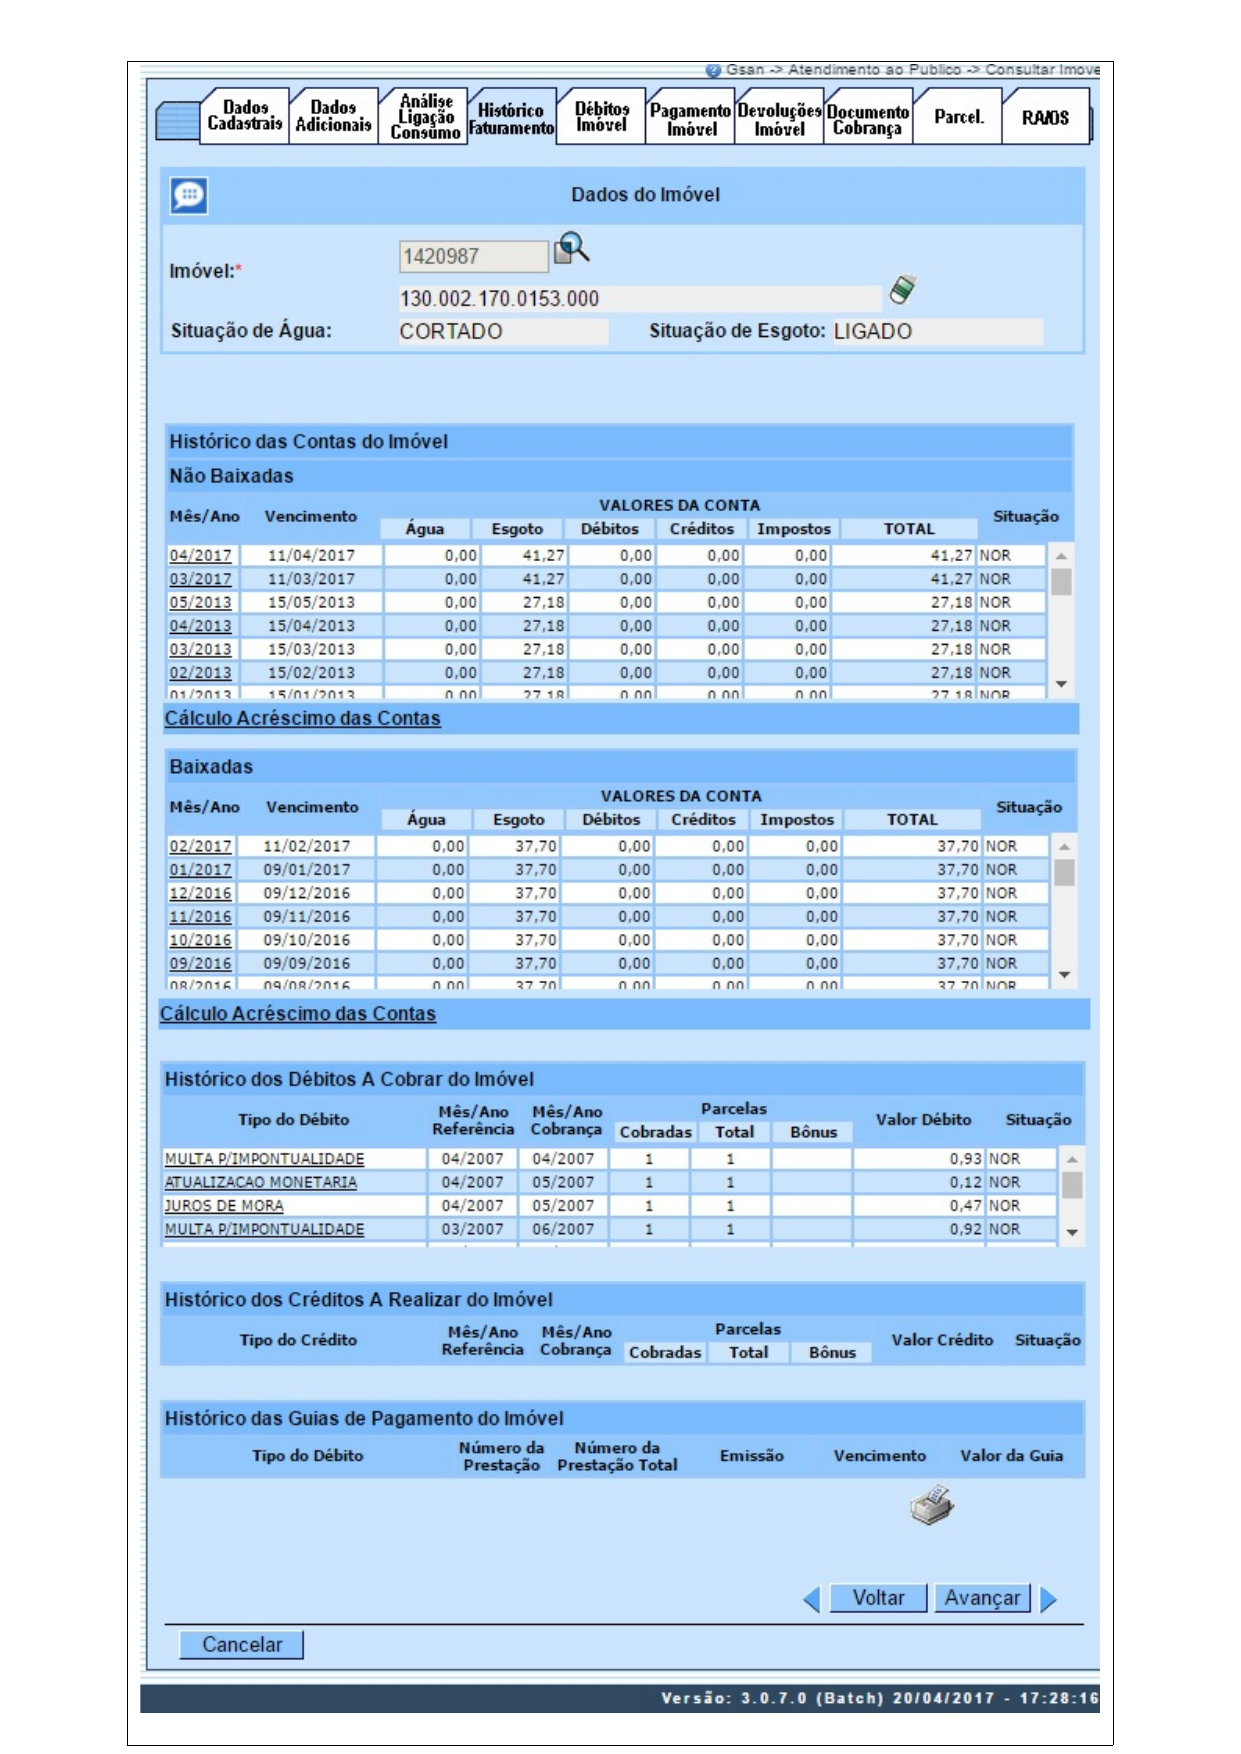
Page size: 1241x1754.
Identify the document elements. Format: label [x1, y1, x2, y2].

picture [140, 64, 1100, 1713]
table_header [128, 62, 1113, 1745]
